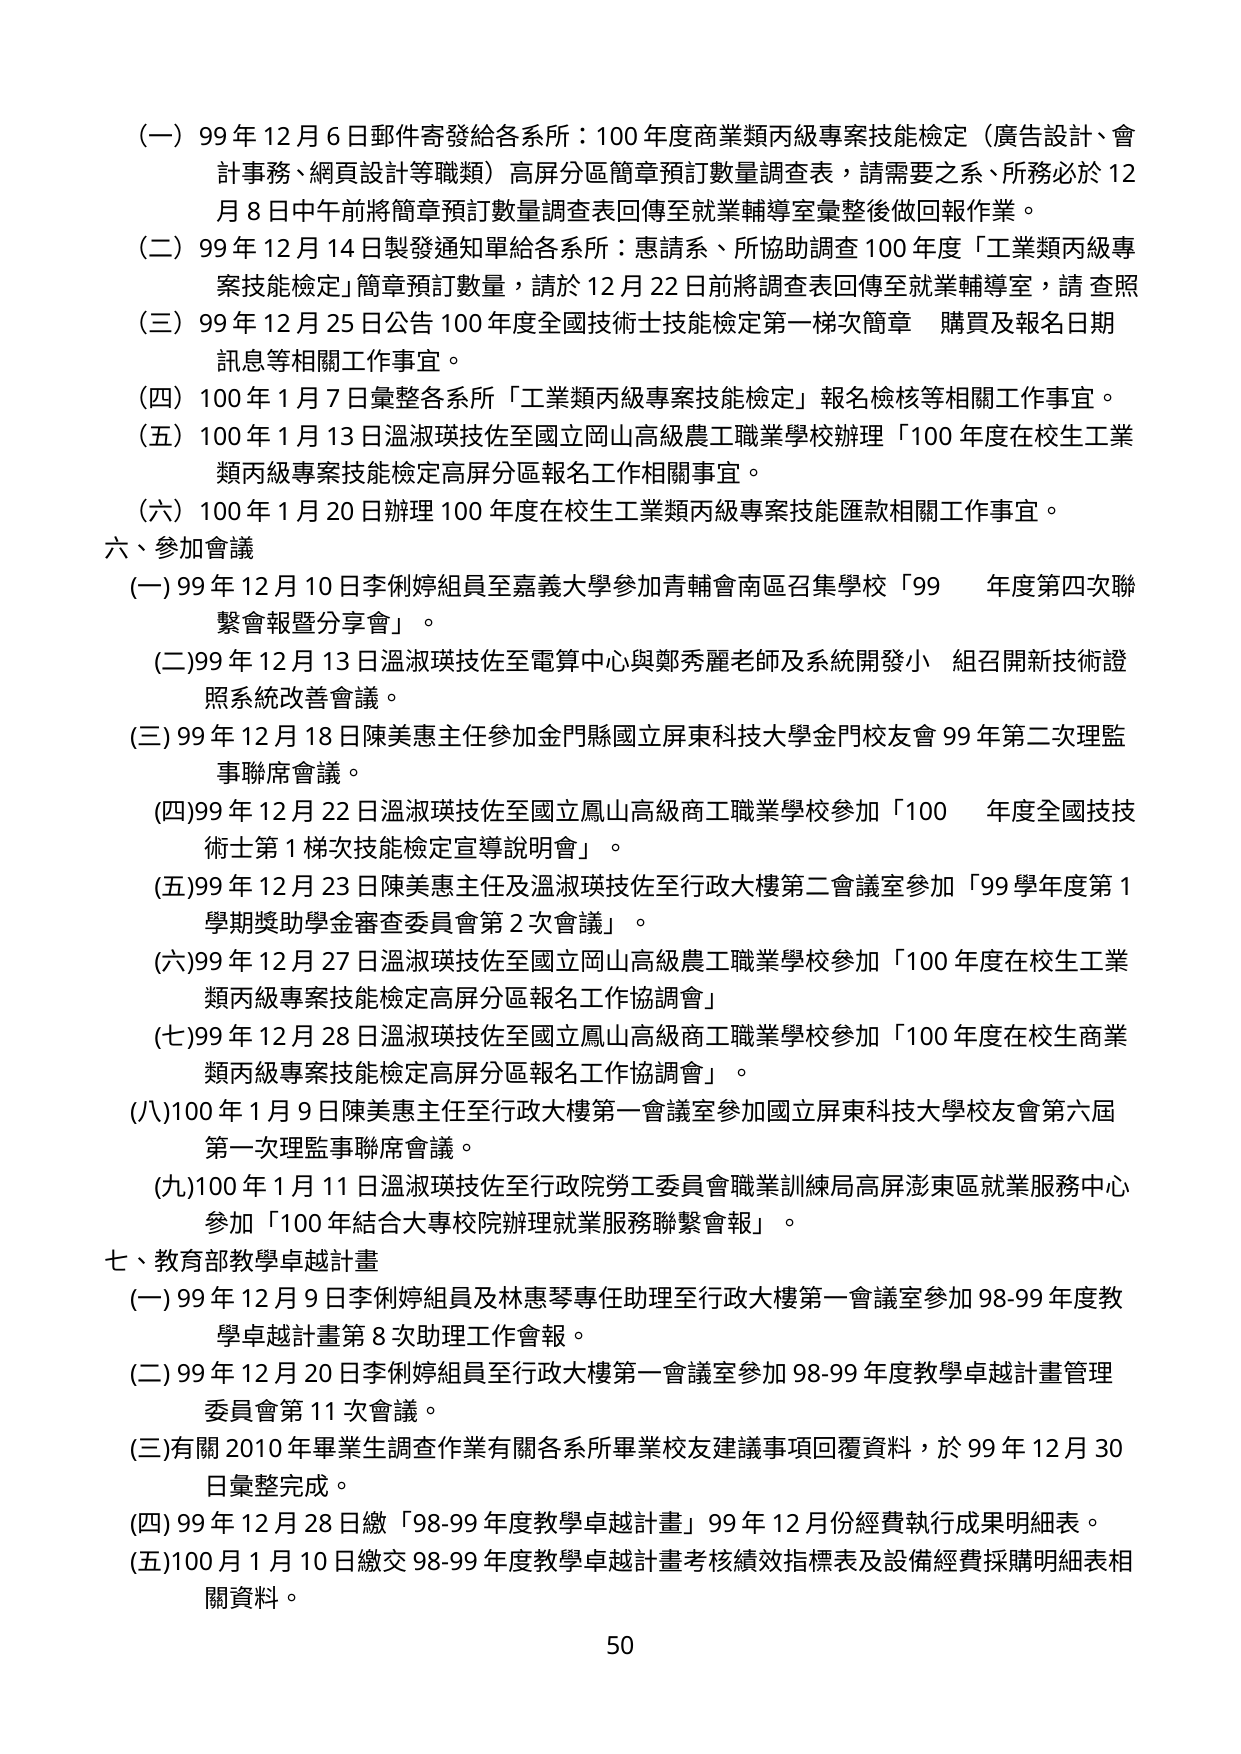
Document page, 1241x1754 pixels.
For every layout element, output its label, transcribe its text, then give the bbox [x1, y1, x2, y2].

text (五)99年12月23日陳美惠主任及溫淑瑛技佐至行政大樓第二會議室參加「99學年度第1學期獎助學金審查委員會第2次會議」。 [154, 866, 1136, 941]
text (四)99年12月22日溫淑瑛技佐至國立鳳山高級商工職業學校參加「100 年度全國技技術士第1梯次技能檢定宣導說明會」。 [154, 791, 1136, 866]
text (二) 99年12月20日李俐婷組員至行政大樓第一會議室參加98-99年度教學卓越計畫管理委員會第11次會議。 [104, 1353, 1136, 1428]
text (三)有關2010年畢業生調查作業有關各系所畢業校友建議事項回覆資料，於99年12月30日彙整完成。 [104, 1428, 1136, 1503]
text （四）100年1月7日彙整各系所「工業類丙級專案技能檢定」報名檢核等相關工作事宜。 [104, 378, 1136, 416]
text （六）100年1月20日辦理100 年度在校生工業類丙級專案技能匯款相關工作事宜。 [104, 491, 1136, 528]
text (二)99年12月13日溫淑瑛技佐至電算中心與鄭秀麗老師及系統開發小 組召開新技術證照系統改善會議。 [154, 641, 1136, 716]
text （一）99年12月6日郵件寄發給各系所：100年度商業類丙級專案技能檢定（廣告設計、會計事務、網頁設計等職類）高屏分區簡章預訂數量調查表，請需要之系、所務必於12月8日中午前將簡章預訂數量調查表回傳至就業輔導室彙整後做回報作業。 [104, 116, 1136, 228]
text (九)100年1月11日溫淑瑛技佐至行政院勞工委員會職業訓練局高屏澎東區就業服務中心參加「100年結合大專校院辦理就業服務聯繫會報」。 [154, 1166, 1136, 1241]
text (五)100月1 月10日繳交98-99年度教學卓越計畫考核績效指標表及設備經費採購明細表相關資料。 [104, 1541, 1136, 1616]
text （三）99年12月25日公告100年度全國技術士技能檢定第一梯次簡章 購買及報名日期訊息等相關工作事宜。 [104, 303, 1136, 378]
text 七、教育部教學卓越計畫 [104, 1241, 1136, 1278]
text 六、參加會議 [104, 528, 1136, 566]
text (一) 99年12月10日李俐婷組員至嘉義大學參加青輔會南區召集學校「99 年度第四次聯繫會報暨分享會」。 [104, 566, 1136, 641]
text (一) 99年12月9日李俐婷組員及林惠琴專任助理至行政大樓第一會議室參加98-99年度教學卓越計畫第8次助理工作會報。 [104, 1278, 1136, 1353]
text (七)99年12月28日溫淑瑛技佐至國立鳳山高級商工職業學校參加「100年度在校生商業類丙級專案技能檢定高屏分區報名工作協調會」。 [154, 1016, 1136, 1091]
text （二）99年12月14日製發通知單給各系所：惠請系、所協助調查100年度「工業類丙級專案技能檢定」簡章預訂數量，請於12月22日前將調查表回傳至就業輔導室，請 查照。 [104, 228, 1136, 303]
text （五）100年1月13日溫淑瑛技佐至國立岡山高級農工職業學校辦理「100 年度在校生工業類丙級專案技能檢定高屏分區報名工作相關事宜。 [104, 416, 1136, 491]
text (六)99年12月27日溫淑瑛技佐至國立岡山高級農工職業學校參加「100 年度在校生工業類丙級專案技能檢定高屏分區報名工作協調會」 [154, 941, 1136, 1016]
text (八)100年1月9日陳美惠主任至行政大樓第一會議室參加國立屏東科技大學校友會第六屆第一次理監事聯席會議。 [104, 1091, 1136, 1166]
text (三) 99年12月18日陳美惠主任參加金門縣國立屏東科技大學金門校友會99年第二次理監事聯席會議。 [104, 716, 1136, 791]
text (四) 99年12月28日繳「98-99年度教學卓越計畫」99年12月份經費執行成果明細表。 [104, 1503, 1136, 1541]
